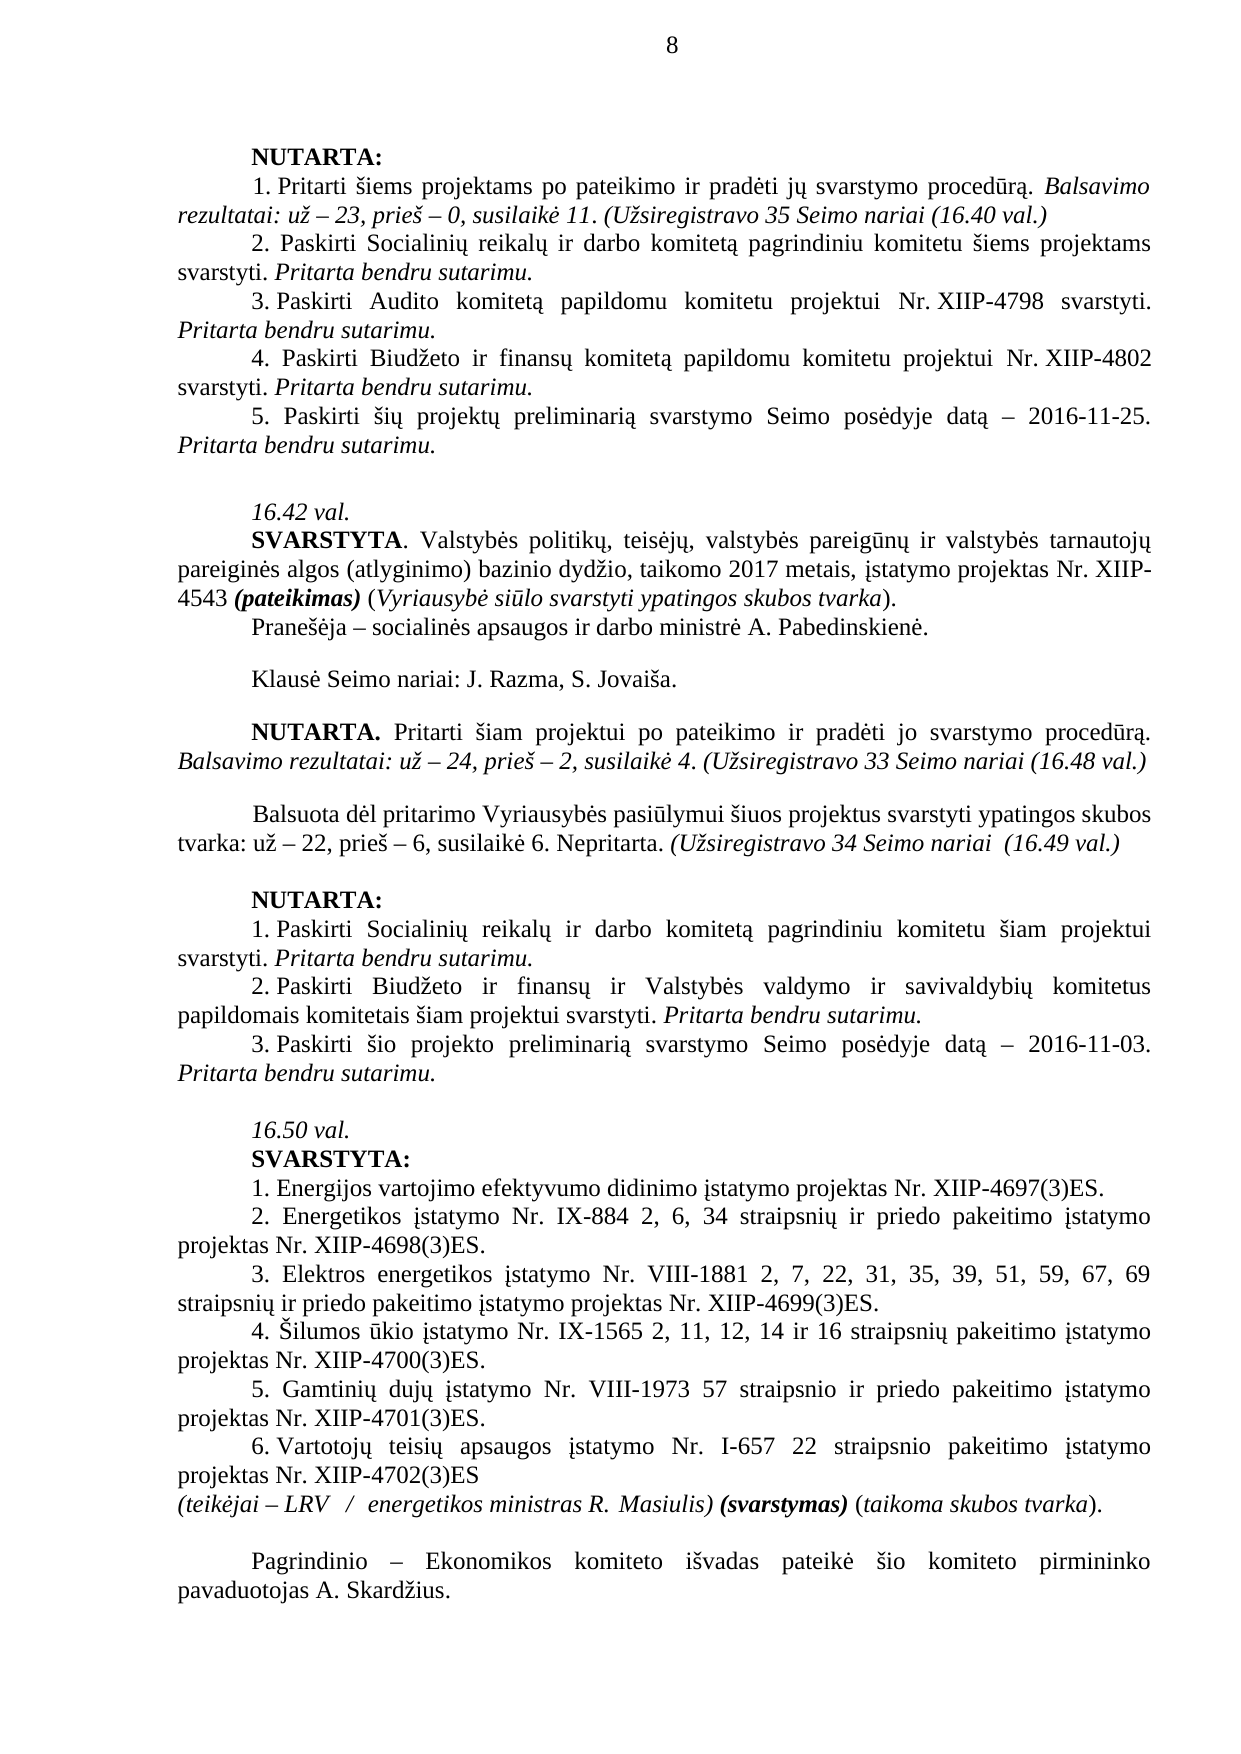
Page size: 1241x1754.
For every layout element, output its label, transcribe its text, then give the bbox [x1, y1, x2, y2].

text 1. Pritarti šiems projektams po pateikimo ir pradėti jų svarstymo procedūrą. Balsavimo rezultatai: už – 23, prieš – 0, susilaikė 11. (Užsiregistravo 35 Seimo nariai (16.40 val.) [177, 171, 1152, 228]
text 3. Paskirti Audito komitetą papildomu komitetu projektui Nr. XIIP-4798 svarstyti. Pritarta bendru sutarimu. [177, 286, 1152, 343]
text 4. Šilumos ūkio įstatymo Nr. IX-1565 2, 11, 12, 14 ir 16 straipsnių pakeitimo įstatymo projektas Nr. XIIP-4700(3)ES. [177, 1316, 1152, 1374]
text 6. Vartotojų teisių apsaugos įstatymo Nr. I-657 22 straipsnio pakeitimo įstatymo projektas Nr. XIIP-4702(3)ES [177, 1431, 1152, 1489]
text 4. Paskirti Biudžeto ir finansų komitetą papildomu komitetu projektui Nr. XIIP-4802 svarstyti. Pritarta bendru sutarimu. [177, 343, 1152, 401]
text 2. Paskirti Biudžeto ir finansų ir Valstybės valdymo ir savivaldybių komitetus papildomais komitetais šiam projektui svarstyti. Pritarta bendru sutarimu. [177, 971, 1152, 1029]
text 2. Paskirti Socialinių reikalų ir darbo komitetą pagrindiniu komitetu šiems projektams svarstyti. Pritarta bendru sutarimu. [177, 228, 1152, 286]
text Klausė Seimo nariai: J. Razma, S. Jovaiša. [177, 664, 1152, 693]
text Pranešėja – socialinės apsaugos ir darbo ministrė A. Pabedinskienė. [177, 612, 1152, 641]
text NUTARTA. Pritarti šiam projektui po pateikimo ir pradėti jo svarstymo procedūrą. Balsavimo rezultatai: už – 24, prieš – 2, susilaikė 4. (Užsiregistravo 33 Seimo nariai (16.48 val.) [177, 717, 1152, 775]
text 3. Elektros energetikos įstatymo Nr. VIII-1881 2, 7, 22, 31, 35, 39, 51, 59, 67, 69 straipsnių ir priedo pakeitimo įstatymo projektas Nr. XIIP-4699(3)ES. [177, 1259, 1152, 1316]
text NUTARTA: [177, 142, 1152, 171]
text SVARSTYTA: [177, 1144, 1152, 1173]
text Pagrindinio – Ekonomikos komiteto išvadas pateikė šio komiteto pirmininko pavaduotojas A. Skardžius. [177, 1546, 1152, 1604]
text 5. Gamtinių dujų įstatymo Nr. VIII-1973 57 straipsnio ir priedo pakeitimo įstatymo projektas Nr. XIIP-4701(3)ES. [177, 1374, 1152, 1431]
text 1. Energijos vartojimo efektyvumo didinimo įstatymo projektas Nr. XIIP-4697(3)ES. [177, 1173, 1152, 1201]
text (teikėjai – LRV / energetikos ministras R. Masiulis) (svarstymas) (taikoma skubos tvarka). [177, 1489, 1152, 1518]
text Balsuota dėl pritarimo Vyriausybės pasiūlymui šiuos projektus svarstyti ypatingos skubos tvarka: už – 22, prieš – 6, susilaikė 6. Nepritarta. (Užsiregistravo 34 Seimo nariai (16.49 val.) [177, 799, 1152, 856]
text SVARSTYTA. Valstybės politikų, teisėjų, valstybės pareigūnų ir valstybės tarnautojų pareiginės algos (atlyginimo) bazinio dydžio, taikomo 2017 metais, įstatymo projektas Nr. XIIP-4543 (pateikimas) (Vyriausybė siūlo svarstyti ypatingos skubos tvarka). [177, 526, 1152, 612]
text 1. Paskirti Socialinių reikalų ir darbo komitetą pagrindiniu komitetu šiam projektui svarstyti. Pritarta bendru sutarimu. [177, 914, 1152, 971]
text 16.42 val. [177, 497, 1152, 526]
text 5. Paskirti šių projektų preliminarią svarstymo Seimo posėdyje datą – 2016-11-25. Pritarta bendru sutarimu. [177, 401, 1152, 458]
text NUTARTA: [177, 885, 1152, 914]
text 3. Paskirti šio projekto preliminarią svarstymo Seimo posėdyje datą – 2016-11-03. Pritarta bendru sutarimu. [177, 1029, 1152, 1086]
text 16.50 val. [177, 1115, 1152, 1144]
text 2. Energetikos įstatymo Nr. IX-884 2, 6, 34 straipsnių ir priedo pakeitimo įstatymo projektas Nr. XIIP-4698(3)ES. [177, 1201, 1152, 1259]
